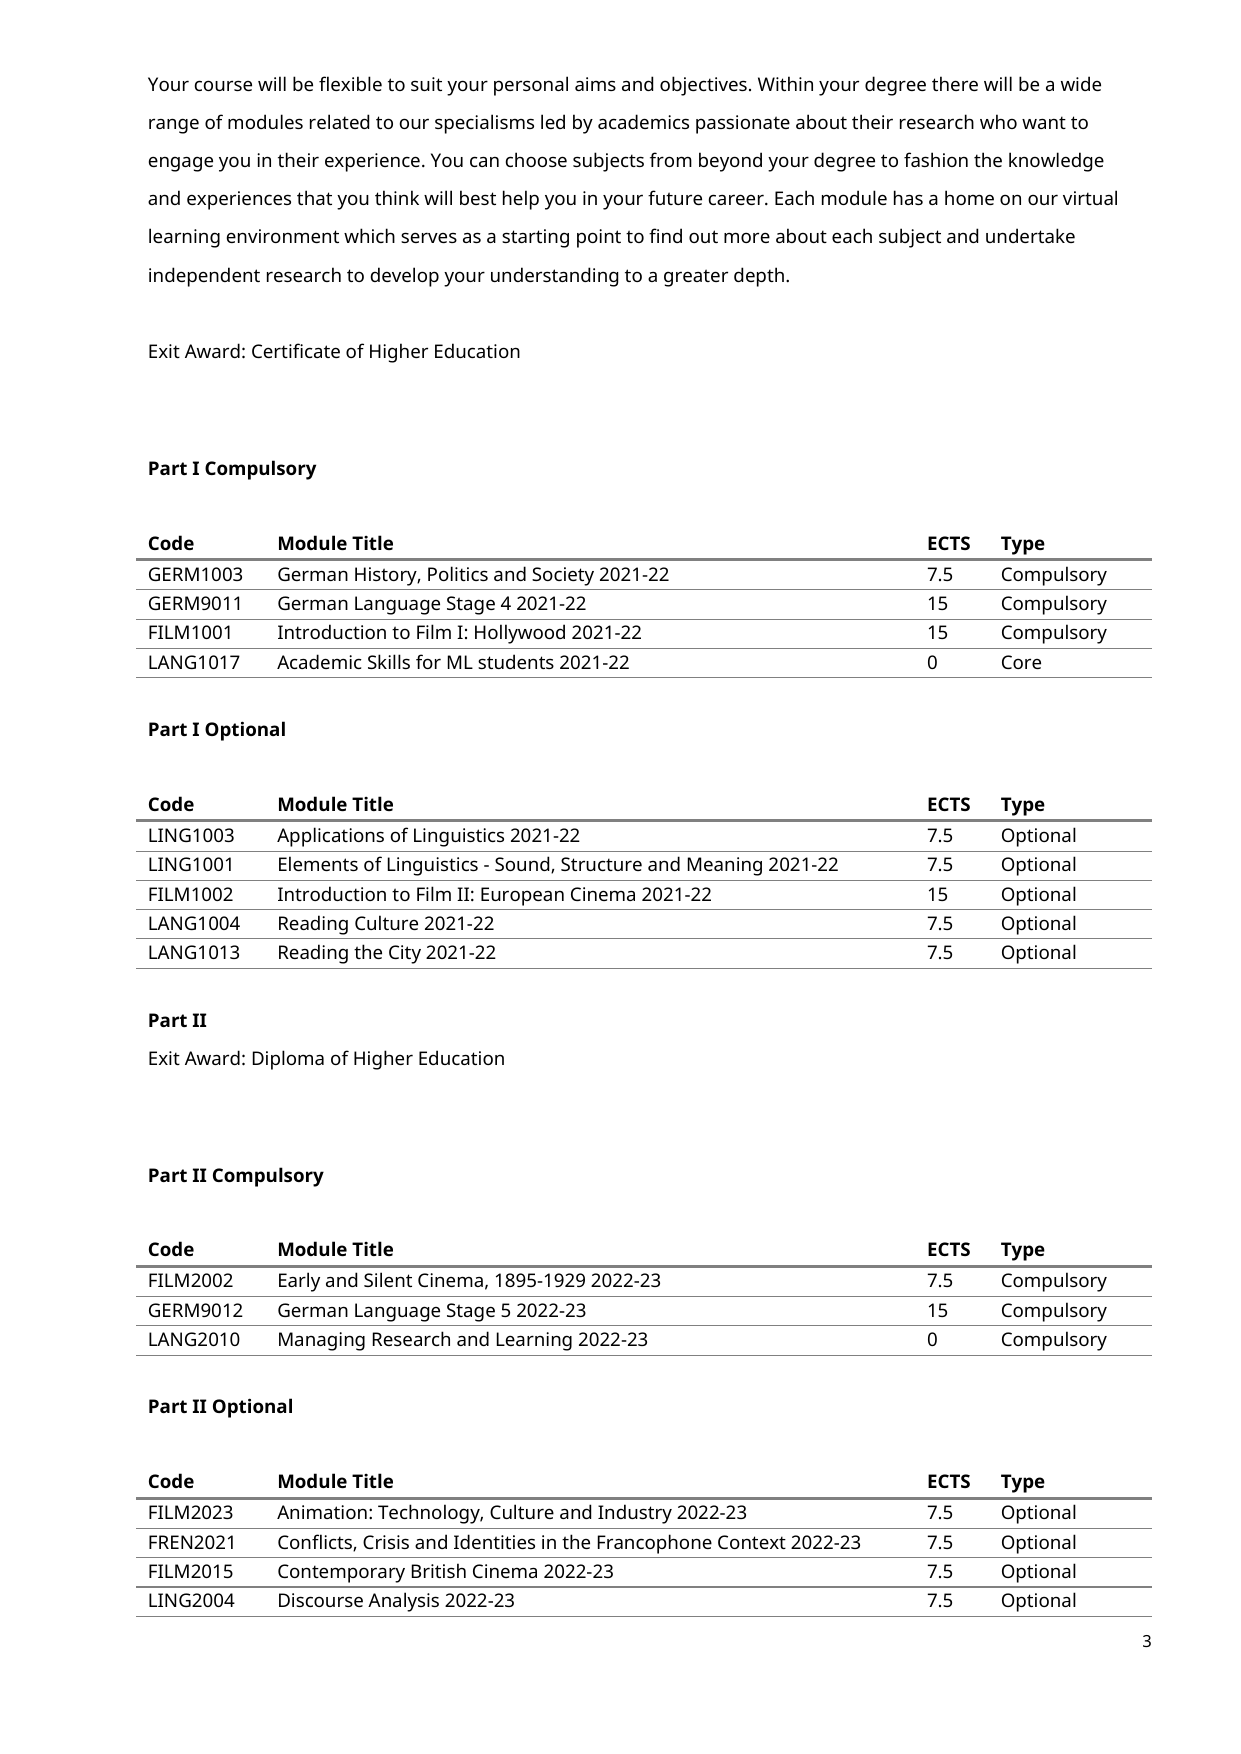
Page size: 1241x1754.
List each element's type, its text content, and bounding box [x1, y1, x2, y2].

table_cell Compulsory [989, 1268, 1152, 1296]
table_cell Part I Optional [136, 678, 1152, 791]
table_cell Introduction to Film II: European Cinema 2021-22 [266, 881, 916, 909]
table_cell 15 [916, 590, 989, 619]
table_cell FILM2015 [136, 1558, 266, 1586]
table_cell Reading the City 2021-22 [266, 939, 916, 968]
table_cell Type [989, 1236, 1152, 1265]
table_cell Optional [989, 881, 1152, 909]
table_cell Code [136, 530, 266, 558]
table_cell Optional [989, 1500, 1152, 1528]
table_cell LANG1017 [136, 649, 266, 677]
table_cell Core [989, 649, 1152, 677]
table_cell LANG2010 [136, 1326, 266, 1354]
table_cell LING1003 [136, 822, 266, 851]
table_cell Code [136, 1468, 266, 1497]
table_cell German History, Politics and Society 2021-22 [266, 561, 916, 589]
table_cell 7.5 [916, 1268, 989, 1296]
table_cell FILM2023 [136, 1500, 266, 1528]
table_cell Compulsory [989, 620, 1152, 648]
table_cell LANG1004 [136, 910, 266, 938]
table_cell Contemporary British Cinema 2022-23 [266, 1558, 916, 1586]
table_cell Compulsory [989, 561, 1152, 589]
table_cell 15 [916, 1297, 989, 1325]
table_cell FREN2021 [136, 1529, 266, 1557]
table_cell Optional [989, 939, 1152, 968]
table_cell 7.5 [916, 822, 989, 851]
table_cell 7.5 [916, 939, 989, 968]
table_cell 7.5 [916, 852, 989, 880]
table_cell 7.5 [916, 1588, 989, 1616]
table_cell Optional [989, 1588, 1152, 1616]
table_cell 7.5 [916, 561, 989, 589]
table_cell LANG1013 [136, 939, 266, 968]
table_cell Managing Research and Learning 2022-23 [266, 1326, 916, 1354]
table_cell 7.5 [916, 910, 989, 938]
table_cell Discourse Analysis 2022-23 [266, 1588, 916, 1616]
table_cell Compulsory [989, 590, 1152, 619]
table_cell LING2004 [136, 1588, 266, 1616]
table_cell Code [136, 1236, 266, 1265]
table_cell Applications of Linguistics 2021-22 [266, 822, 916, 851]
table_cell ECTS [916, 1236, 989, 1265]
table_cell Code [136, 791, 266, 819]
table_cell ECTS [916, 530, 989, 558]
table_cell GERM9011 [136, 590, 266, 619]
table_cell 7.5 [916, 1500, 989, 1528]
table_cell Optional [989, 852, 1152, 880]
table_cell Type [989, 791, 1152, 819]
table_cell Conflicts, Crisis and Identities in the Francophone Context 2022-23 [266, 1529, 916, 1557]
table_cell 7.5 [916, 1529, 989, 1557]
table_cell Early and Silent Cinema, 1895-1929 2022-23 [266, 1268, 916, 1296]
table_cell ECTS [916, 1468, 989, 1497]
table_cell Part II Compulsory [136, 1124, 1152, 1236]
table_cell Optional [989, 1529, 1152, 1557]
table_cell LING1001 [136, 852, 266, 880]
table_cell Academic Skills for ML students 2021-22 [266, 649, 916, 677]
table_cell 0 [916, 1326, 989, 1354]
table_cell Part II Optional [136, 1356, 1152, 1468]
table_cell Module Title [266, 1468, 916, 1497]
table_header Your course will be flexible to suit your personal aims and objectives. Within your degree there will be a wide range of modules related to our specialisms led by academics passionate about their research who want to engage you in their experience. You can choose subjects from beyond your degree to fashion the knowledge and experiences that you think will best help you in your future career. Each module has a home on our virtual learning environment which serves as a starting point to find out more about each subject and undertake independent research to develop your understanding to a greater depth. Exit Award: Certificate of Higher Education [136, 71, 1152, 417]
table_cell Optional [989, 1558, 1152, 1586]
table_cell Type [989, 1468, 1152, 1497]
table_cell German Language Stage 5 2022-23 [266, 1297, 916, 1325]
table_cell Module Title [266, 791, 916, 819]
table_cell Introduction to Film I: Hollywood 2021-22 [266, 620, 916, 648]
table_cell FILM1001 [136, 620, 266, 648]
table_cell Elements of Linguistics - Sound, Structure and Meaning 2021-22 [266, 852, 916, 880]
table_cell FILM1002 [136, 881, 266, 909]
table_cell Reading Culture 2021-22 [266, 910, 916, 938]
table_cell Compulsory [989, 1326, 1152, 1354]
table_cell Compulsory [989, 1297, 1152, 1325]
table_cell 15 [916, 620, 989, 648]
table_cell GERM9012 [136, 1297, 266, 1325]
table_cell FILM2002 [136, 1268, 266, 1296]
table_cell Optional [989, 822, 1152, 851]
table_cell Module Title [266, 530, 916, 558]
table_cell Part II Exit Award: Diploma of Higher Education [136, 969, 1152, 1124]
table_cell 15 [916, 881, 989, 909]
table_cell Animation: Technology, Culture and Industry 2022-23 [266, 1500, 916, 1528]
table_cell Optional [989, 910, 1152, 938]
table_cell GERM1003 [136, 561, 266, 589]
table_cell Type [989, 530, 1152, 558]
table_cell German Language Stage 4 2021-22 [266, 590, 916, 619]
table_cell Module Title [266, 1236, 916, 1265]
table_cell 0 [916, 649, 989, 677]
table_cell 7.5 [916, 1558, 989, 1586]
table_cell Part I Compulsory [136, 417, 1152, 530]
table_cell ECTS [916, 791, 989, 819]
